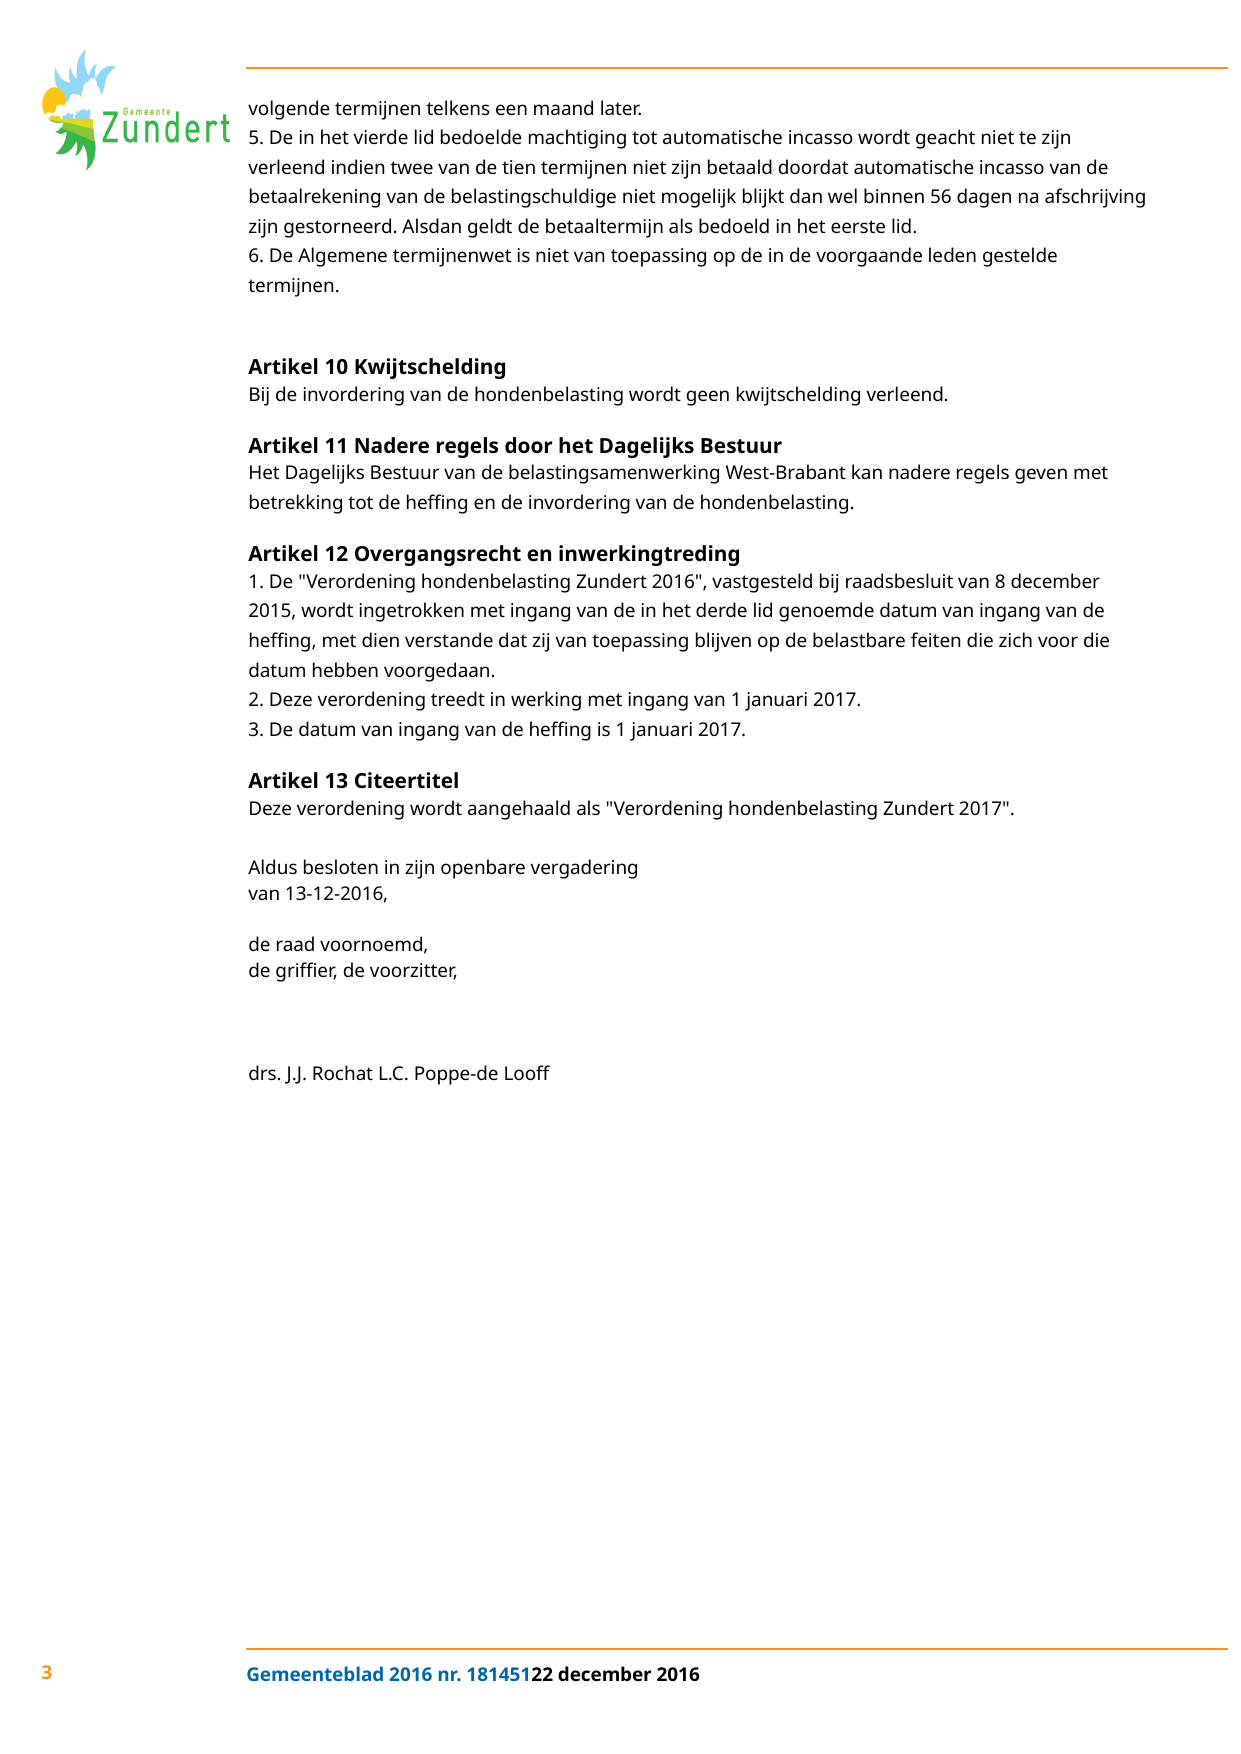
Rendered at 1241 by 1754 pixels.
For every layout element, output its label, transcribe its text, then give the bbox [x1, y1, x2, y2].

text Aldus besloten in zijn openbare vergadering [248, 854, 1152, 880]
text de griffier, de voorzitter, [248, 957, 1152, 983]
text Artikel 10 Kwijtschelding [248, 352, 1152, 381]
text Artikel 12 Overgangsrecht en inwerkingtreding [248, 539, 1152, 568]
text Artikel 13 Citeertitel [248, 766, 1152, 795]
text 6. De Algemene termijnenwet is niet van toepassing op de in de voorgaande leden gestelde termijnen. [248, 243, 1152, 298]
text 3. De datum van ingang van de heffing is 1 januari 2017. [248, 716, 1152, 742]
picture [41, 47, 231, 172]
text drs. J.J. Rochat L.C. Poppe-de Looff [248, 1060, 1152, 1086]
text volgende termijnen telkens een maand later. [248, 95, 1152, 121]
text Bij de invordering van de hondenbelasting wordt geen kwijtschelding verleend. [248, 381, 1152, 406]
text Deze verordening wordt aangehaald als "Verordening hondenbelasting Zundert 2017". [248, 795, 1152, 821]
text 5. De in het vierde lid bedoelde machtiging tot automatische incasso wordt geacht niet te zijn verleend indien twee van de tien termijnen niet zijn betaald doordat automatische incasso van de betaalrekening van de belastingschuldige niet mogelijk blijkt dan wel binnen 56 dagen na afschrijving zijn gestorneerd. Alsdan geldt de betaaltermijn als bedoeld in het eerste lid. [248, 124, 1152, 239]
text Het Dagelijks Bestuur van de belastingsamenwerking West-Brabant kan nadere regels geven met betrekking tot de heffing en de invordering van de hondenbelasting. [248, 459, 1152, 515]
text 1. De "Verordening hondenbelasting Zundert 2016", vastgesteld bij raadsbesluit van 8 december 2015, wordt ingetrokken met ingang van de in het derde lid genoemde datum van ingang van de heffing, met dien verstande dat zij van toepassing blijven op de belastbare feiten die zich voor die datum hebben voorgedaan. [248, 568, 1152, 682]
text Artikel 11 Nadere regels door het Dagelijks Bestuur [248, 431, 1152, 459]
text van 13-12-2016, [248, 880, 1152, 905]
text de raad voornoemd, [248, 931, 1152, 957]
text 2. Deze verordening treedt in werking met ingang van 1 januari 2017. [248, 686, 1152, 712]
